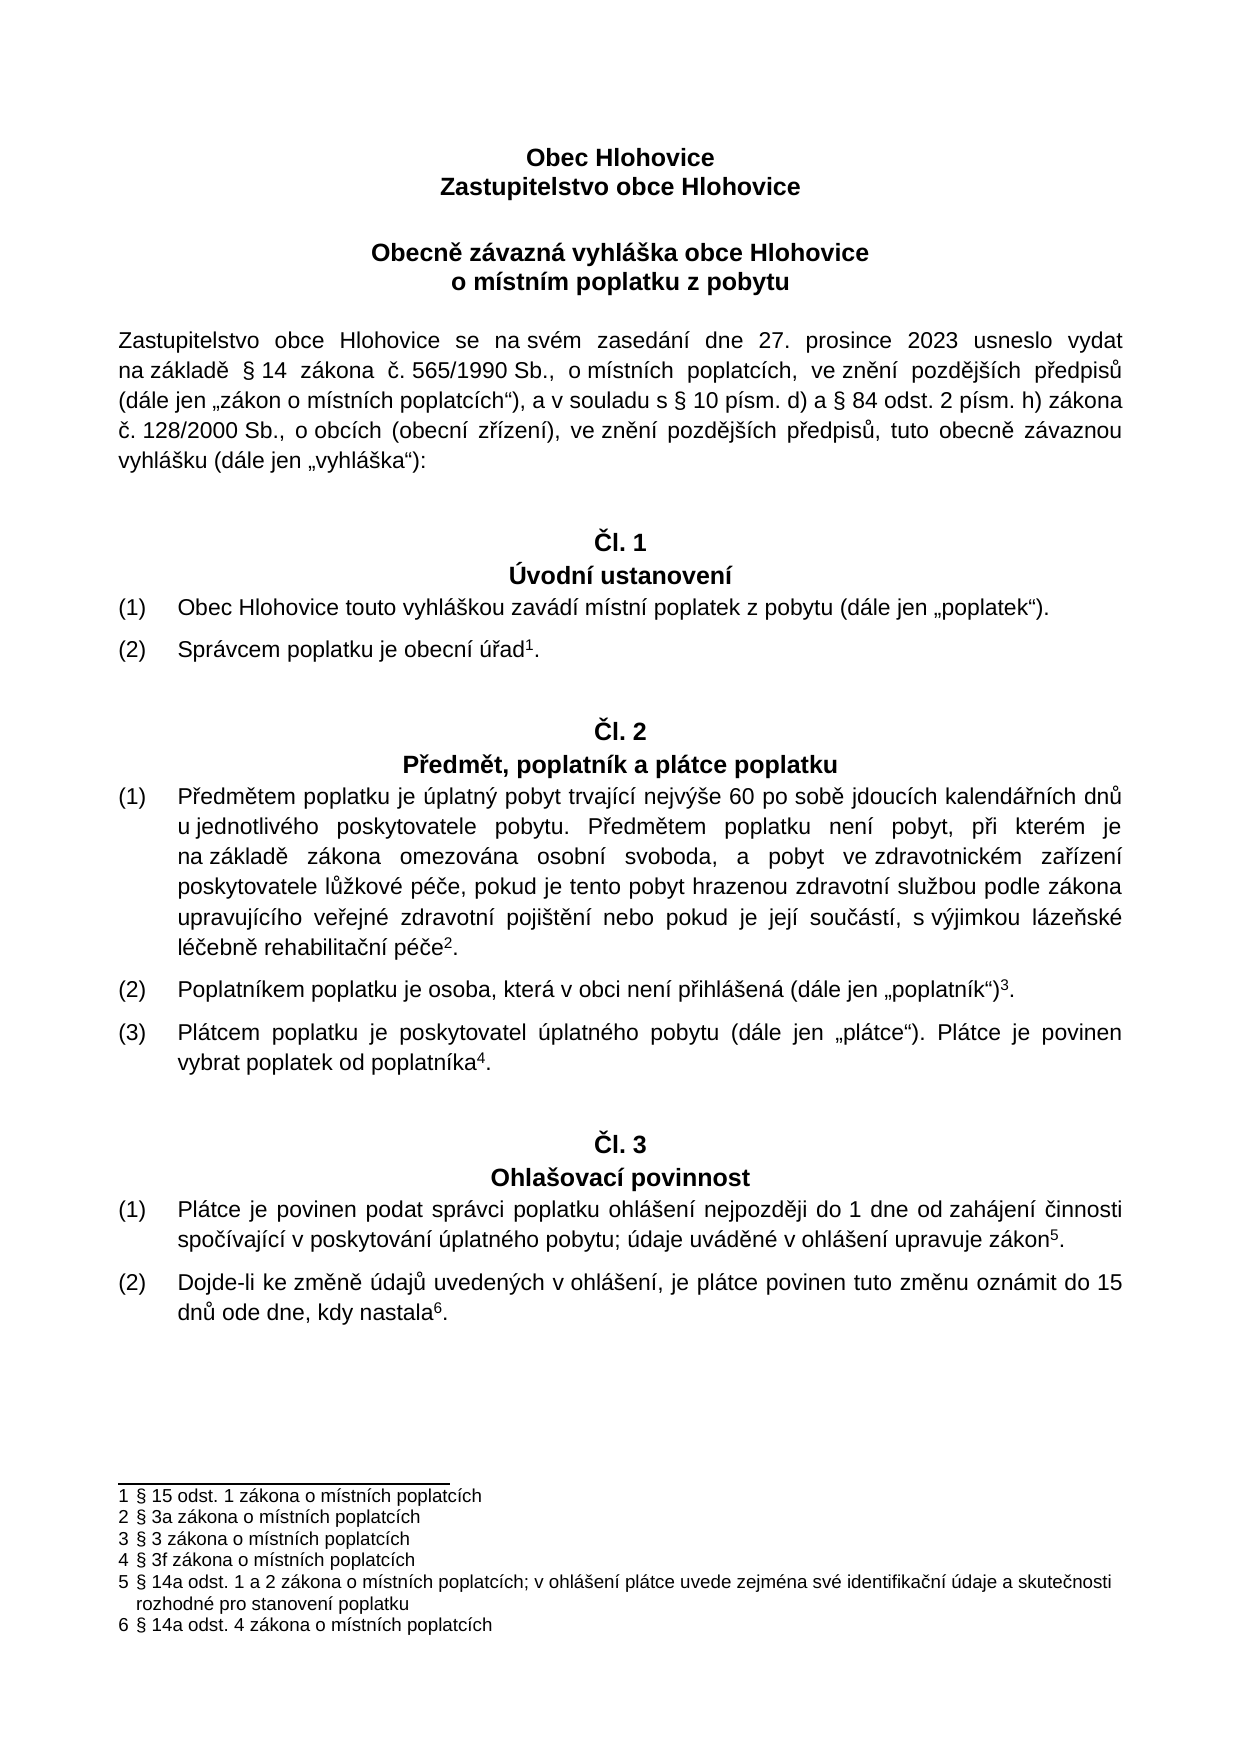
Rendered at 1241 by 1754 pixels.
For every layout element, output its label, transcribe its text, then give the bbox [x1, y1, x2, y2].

list § 14a odst. 4 zákona o místních poplatcích [118, 1614, 1122, 1635]
subtitle Obecně závazná vyhláška obce Hlohovice o místním poplatku z pobytu [118, 238, 1122, 295]
list § 15 odst. 1 zákona o místních poplatcích [118, 1484, 1122, 1506]
list § 14a odst. 1 a 2 zákona o místních poplatcích; v ohlášení plátce uvede zejména své identifikační údaje a skutečnosti rozhodné pro stanovení poplatku [118, 1571, 1122, 1614]
text Zastupitelstvo obce Hlohovice se na svém zasedání dne 27. prosince 2023 usneslo vydat na základě § 14 zákona č. 565/1990 Sb., o místních poplatcích, ve znění pozdějších předpisů (dále jen „zákon o místních poplatcích“), a v souladu s § 10 písm. d) a § 84 odst. 2 písm. h) zákona č. 128/2000 Sb., o obcích (obecní zřízení), ve znění pozdějších předpisů, tuto obecně závaznou vyhlášku (dále jen „vyhláška“): [118, 327, 1122, 474]
list Obec Hlohovice touto vyhláškou zavádí místní poplatek z pobytu (dále jen „poplatek“). [118, 594, 1122, 620]
text Obec Hlohovice Zastupitelstvo obce Hlohovice [118, 143, 1122, 201]
list Plátce je povinen podat správci poplatku ohlášení nejpozději do 1 dne od zahájení činnosti spočívající v poskytování úplatného pobytu; údaje uváděné v ohlášení upravuje zákon. [118, 1196, 1122, 1252]
list § 3 zákona o místních poplatcích [118, 1528, 1122, 1549]
list Poplatníkem poplatku je osoba, která v obci není přihlášená (dále jen „poplatník“). [118, 976, 1122, 1003]
subtitle Čl. 2 Předmět, poplatník a plátce poplatku [118, 717, 1122, 778]
list Správcem poplatku je obecní úřad. [118, 636, 1122, 663]
list Předmětem poplatku je úplatný pobyt trvající nejvýše 60 po sobě jdoucích kalendářních dnů u jednotlivého poskytovatele pobytu. Předmětem poplatku není pobyt, při kterém je na základě zákona omezována osobní svoboda, a pobyt ve zdravotnickém zařízení poskytovatele lůžkové péče, pokud je tento pobyt hrazenou zdravotní službou podle zákona upravujícího veřejné zdravotní pojištění nebo pokud je její součástí, s výjimkou lázeňské léčebně rehabilitační péče. [118, 783, 1122, 960]
list Plátcem poplatku je poskytovatel úplatného pobytu (dále jen „plátce“). Plátce je povinen vybrat poplatek od poplatníka. [118, 1019, 1122, 1076]
list § 3a zákona o místních poplatcích [118, 1506, 1122, 1528]
subtitle Čl. 3 Ohlašovací povinnost [118, 1129, 1122, 1191]
list Dojde-li ke změně údajů uvedených v ohlášení, je plátce povinen tuto změnu oznámit do 15 dnů ode dne, kdy nastala. [118, 1268, 1122, 1325]
subtitle Čl. 1 Úvodní ustanovení [118, 528, 1122, 589]
list § 3f zákona o místních poplatcích [118, 1549, 1122, 1571]
